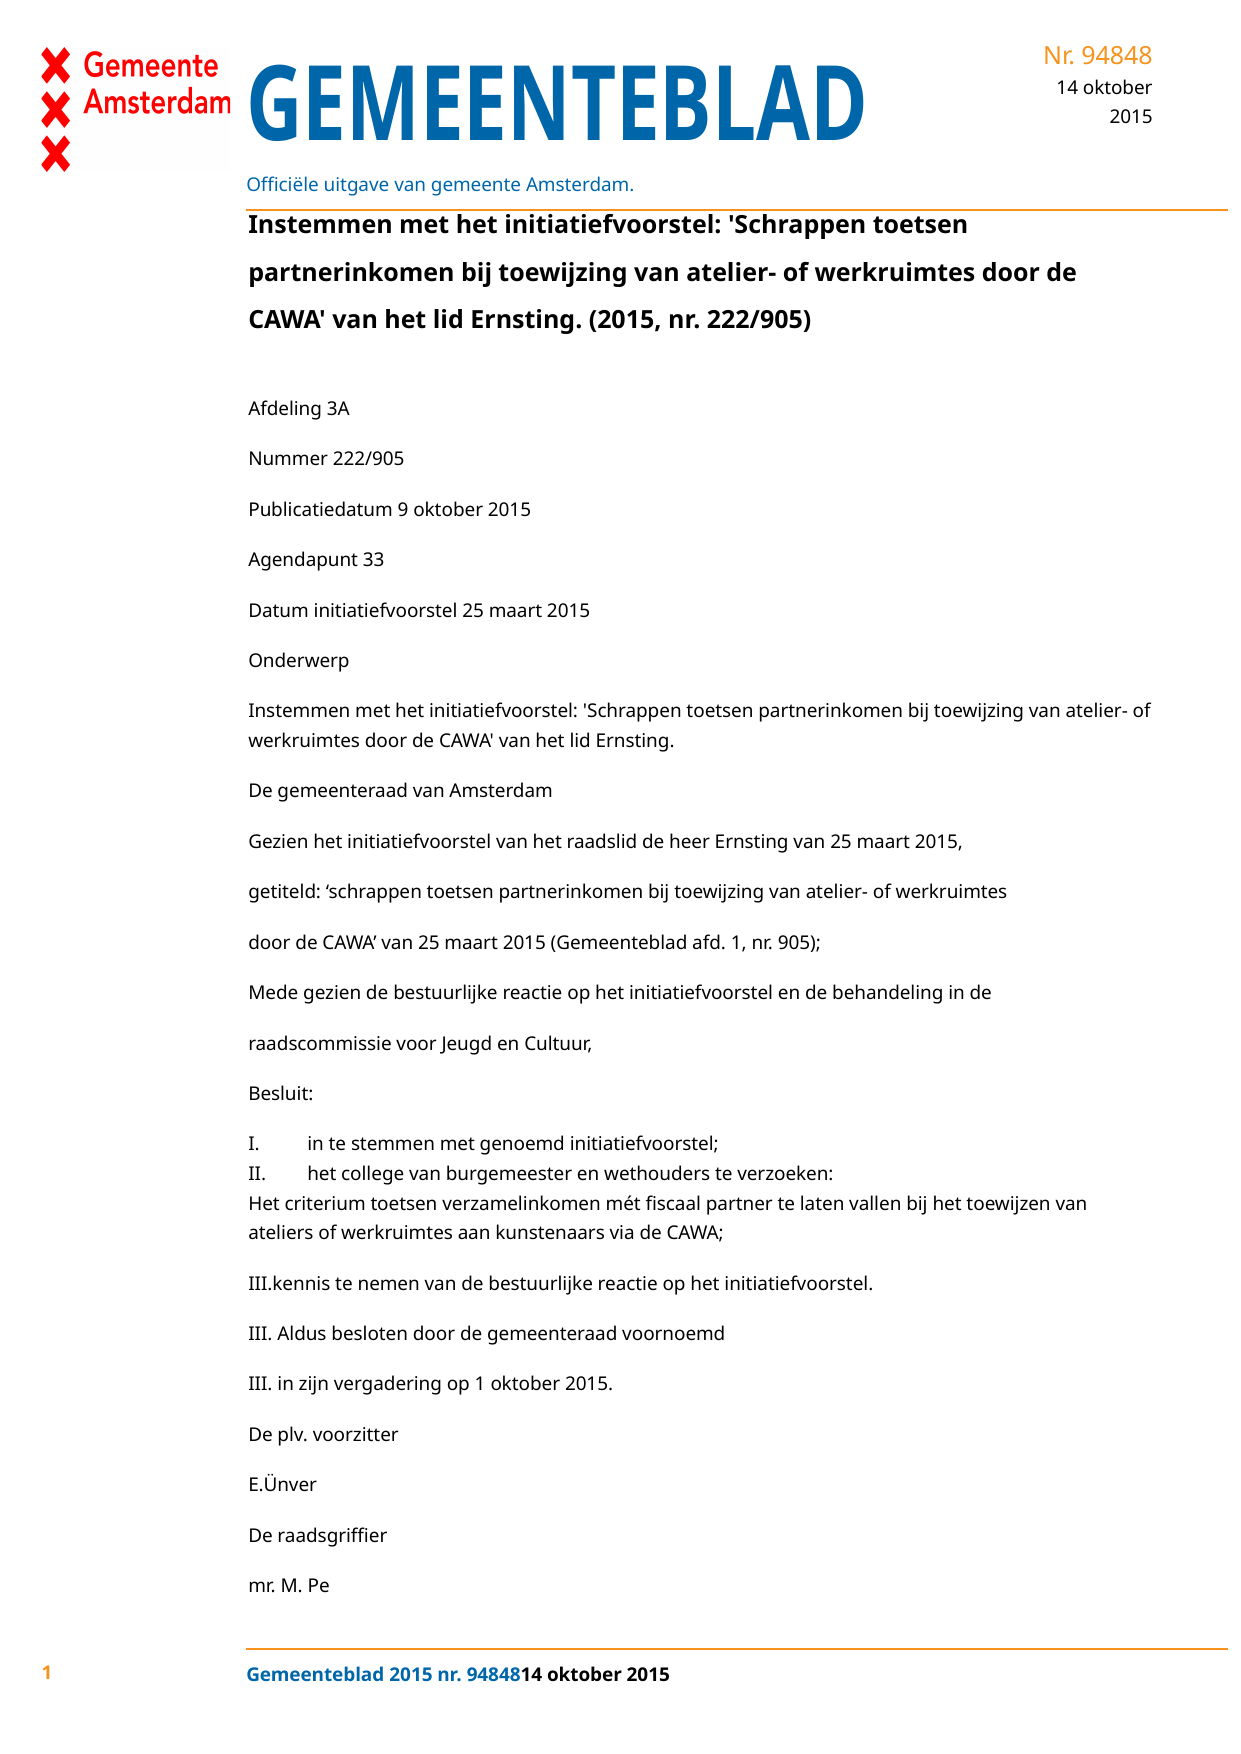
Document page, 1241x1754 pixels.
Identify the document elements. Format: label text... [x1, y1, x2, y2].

list in te stemmen met genoemd initiatiefvoorstel; [248, 1131, 1152, 1156]
text Gezien het initiatiefvoorstel van het raadslid de heer Ernsting van 25 maart 2015, [248, 828, 1152, 854]
text De gemeenteraad van Amsterdam [248, 778, 1152, 803]
text III. Aldus besloten door de gemeenteraad voornoemd [248, 1320, 1152, 1346]
text De plv. voorzitter [248, 1421, 1152, 1447]
text Publicatiedatum 9 oktober 2015 [248, 496, 1152, 522]
text Instemmen met het initiatiefvoorstel: 'Schrappen toetsen partnerinkomen bij toewijzing van atelier- of werkruimtes door de CAWA' van het lid Ernsting. [248, 698, 1152, 753]
text III.kennis te nemen van de bestuurlijke reactie op het initiatiefvoorstel. [248, 1270, 1152, 1295]
text Mede gezien de bestuurlijke reactie op het initiatiefvoorstel en de behandeling in de [248, 979, 1152, 1005]
text De raadsgriffier [248, 1522, 1152, 1547]
list het college van burgemeester en wethouders te verzoeken: [248, 1160, 1152, 1186]
text Afdeling 3A [248, 395, 1152, 421]
text E.Ünver [248, 1471, 1152, 1497]
text Instemmen met het initiatiefvoorstel: 'Schrappen toetsen partnerinkomen bij toewijzing van atelier- of werkruimtes door de CAWA' van het lid Ernsting. (2015, nr. 222/905) [248, 211, 1152, 336]
text mr. M. Pe [248, 1572, 1152, 1598]
text Onderwerp [248, 647, 1152, 673]
text III. in zijn vergadering op 1 oktober 2015. [248, 1371, 1152, 1396]
text Het criterium toetsen verzamelinkomen mét fiscaal partner te laten vallen bij het toewijzen van ateliers of werkruimtes aan kunstenaars via de CAWA; [248, 1190, 1152, 1245]
text Nummer 222/905 [248, 446, 1152, 471]
picture [41, 47, 231, 172]
text Besluit: [248, 1080, 1152, 1106]
text door de CAWA’ van 25 maart 2015 (Gemeenteblad afd. 1, nr. 905); [248, 929, 1152, 954]
text Agendapunt 33 [248, 546, 1152, 572]
text getiteld: ‘schrappen toetsen partnerinkomen bij toewijzing van atelier- of werkruimtes [248, 878, 1152, 904]
text raadscommissie voor Jeugd en Cultuur, [248, 1030, 1152, 1055]
text Datum initiatiefvoorstel 25 maart 2015 [248, 597, 1152, 622]
